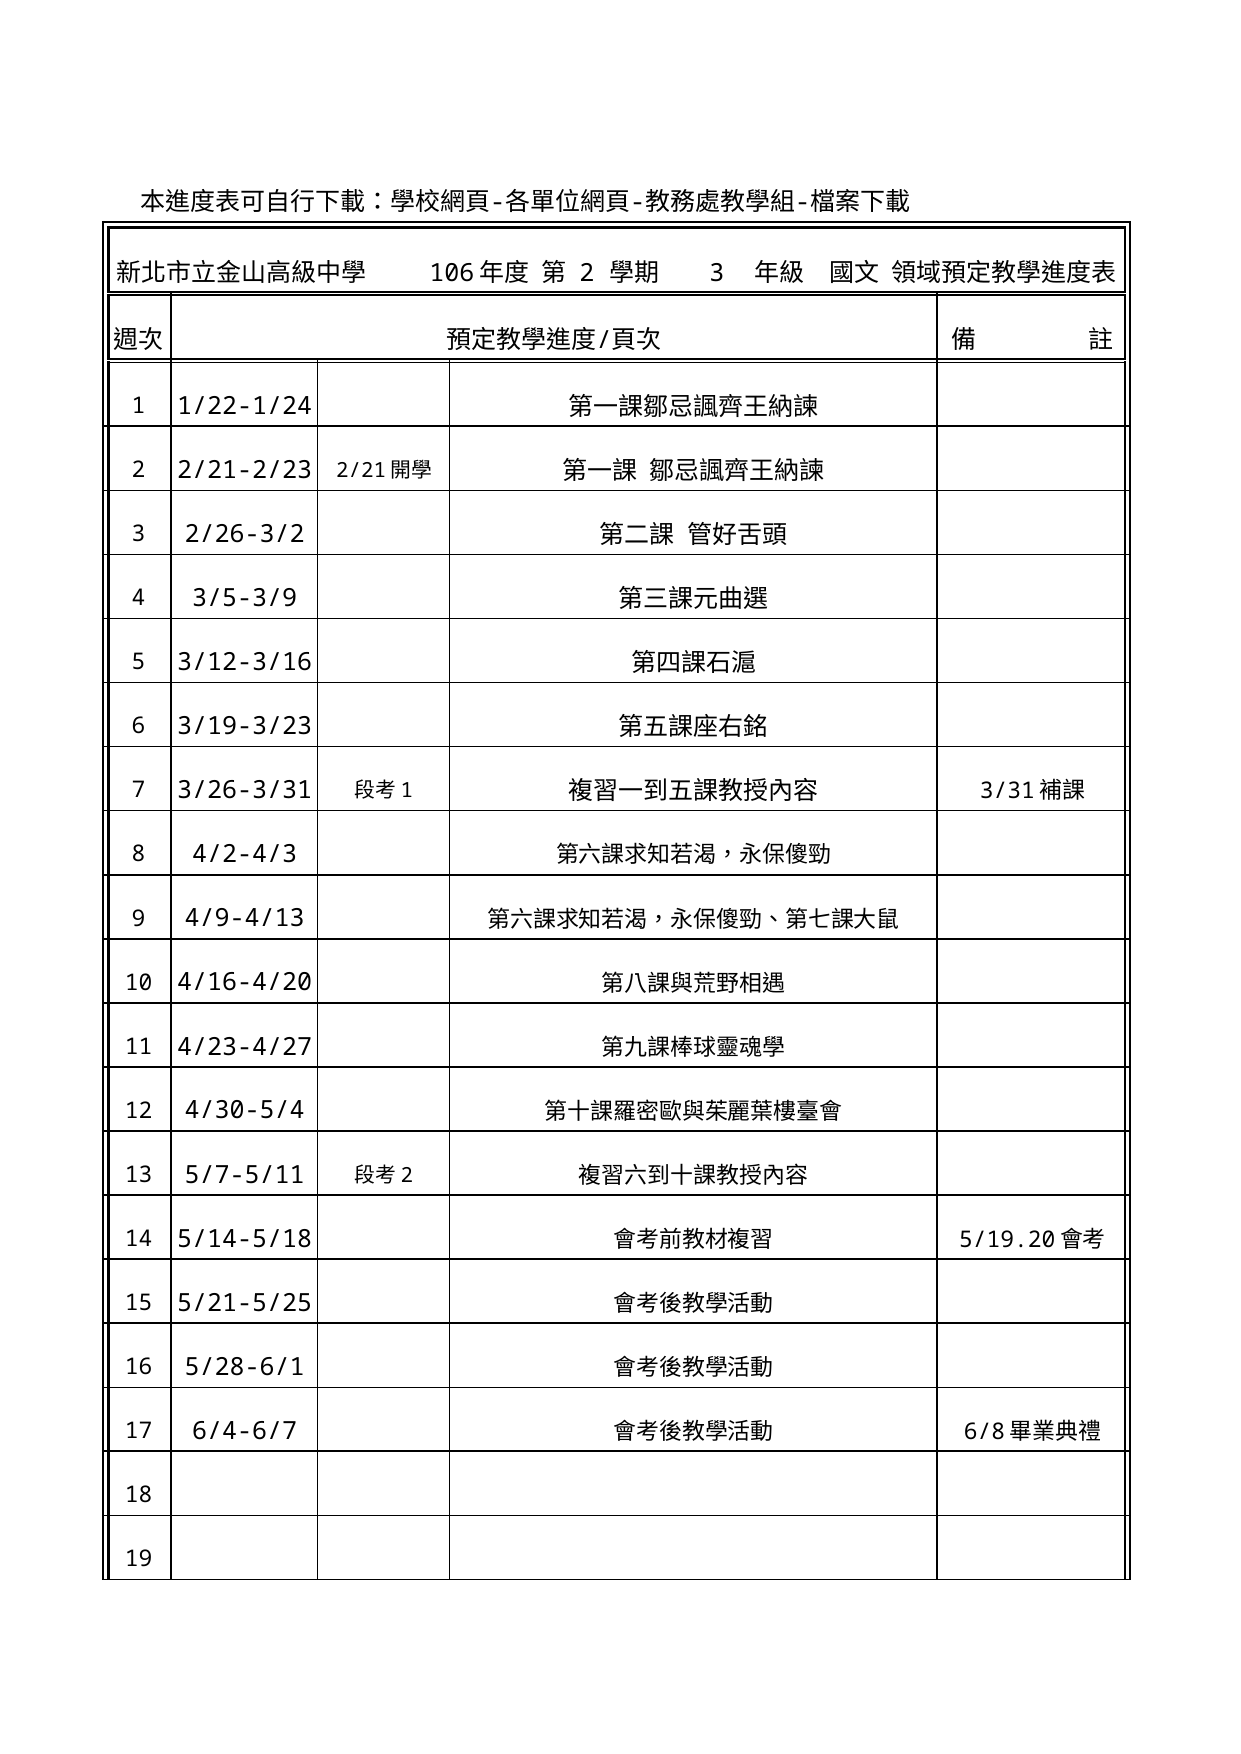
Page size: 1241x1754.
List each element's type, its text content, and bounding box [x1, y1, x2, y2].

table_cell 3/12-3/16 [172, 619, 317, 682]
table_cell 2/21-2/23 [172, 427, 317, 489]
table_cell 第六課求知若渴，永保傻勁、第七課大鼠 [450, 876, 936, 938]
table_cell 19 [110, 1516, 170, 1578]
table_cell 會考前教材複習 [450, 1196, 936, 1258]
table_cell 6/8畢業典禮 [938, 1388, 1124, 1450]
table_cell 3 [110, 491, 170, 553]
table_cell [938, 1260, 1124, 1322]
table_cell 4/9-4/13 [172, 876, 317, 938]
table_cell [318, 1452, 449, 1514]
table_cell [318, 1068, 449, 1130]
table_cell 12 [110, 1068, 170, 1130]
table_cell [318, 1196, 449, 1258]
table_cell 4 [110, 555, 170, 618]
table_cell [938, 876, 1124, 938]
table_cell 3/31補課 [938, 747, 1124, 810]
text 本進度表可自行下載：學校網頁-各單位網頁-教務處教學組-檔案下載 [140, 158, 1053, 221]
table_cell [938, 619, 1124, 682]
table_cell 8 [110, 811, 170, 874]
table_cell 1/22-1/24 [172, 363, 317, 425]
table_cell 第三課元曲選 [450, 555, 936, 618]
table_cell 10 [110, 940, 170, 1002]
table_cell 5/28-6/1 [172, 1324, 317, 1386]
table_cell 5/7-5/11 [172, 1132, 317, 1194]
table_cell 1 [110, 363, 170, 425]
table_cell [938, 555, 1124, 618]
table_cell 6 [110, 683, 170, 746]
table_cell [450, 1452, 936, 1514]
table_cell 4/23-4/27 [172, 1004, 317, 1066]
table_cell 第一課鄒忌諷齊王納諫 [450, 363, 936, 425]
table_cell 預定教學進度/頁次 [172, 296, 936, 358]
table_cell 7 [110, 747, 170, 810]
table_cell 第四課石滬 [450, 619, 936, 682]
table_cell 13 [110, 1132, 170, 1194]
table_cell [938, 491, 1124, 553]
table_cell 週次 [110, 296, 170, 358]
table_cell 11 [110, 1004, 170, 1066]
table_cell 第二課 管好舌頭 [450, 491, 936, 553]
table_cell 段考2 [318, 1132, 449, 1194]
table_cell 5/14-5/18 [172, 1196, 317, 1258]
table_cell [450, 1516, 936, 1578]
table_cell [318, 1324, 449, 1386]
table_cell [318, 876, 449, 938]
table_cell [938, 427, 1124, 489]
table_header 新北市立金山高級中學 106年度 第 2 學期 3 年級 國文 領域預定教學進度表 [106, 223, 1127, 291]
table_cell 3/19-3/23 [172, 683, 317, 746]
table_cell 複習六到十課教授內容 [450, 1132, 936, 1194]
table_cell [318, 619, 449, 682]
table_cell 5 [110, 619, 170, 682]
table_cell 第九課棒球靈魂學 [450, 1004, 936, 1066]
table_cell 2/26-3/2 [172, 491, 317, 553]
table_cell [318, 940, 449, 1002]
table_cell 第八課與荒野相遇 [450, 940, 936, 1002]
table_cell [318, 1388, 449, 1450]
table_cell [938, 1516, 1124, 1578]
table_cell 第十課羅密歐與茱麗葉樓臺會 [450, 1068, 936, 1130]
table_cell 4/30-5/4 [172, 1068, 317, 1130]
table_cell 15 [110, 1260, 170, 1322]
table_cell 5/19.20會考 [938, 1196, 1124, 1258]
table_cell 14 [110, 1196, 170, 1258]
table_cell [938, 1068, 1124, 1130]
table_cell [318, 363, 449, 425]
table_cell 會考後教學活動 [450, 1388, 936, 1450]
table_cell [938, 811, 1124, 874]
table_cell [938, 940, 1124, 1002]
table_cell 16 [110, 1324, 170, 1386]
table_cell [172, 1452, 317, 1514]
table_cell [938, 363, 1124, 425]
table_cell [318, 491, 449, 553]
table_cell 5/21-5/25 [172, 1260, 317, 1322]
table_cell 4/2-4/3 [172, 811, 317, 874]
table_cell 第一課 鄒忌諷齊王納諫 [450, 427, 936, 489]
table_cell [938, 1324, 1124, 1386]
table_cell [318, 1260, 449, 1322]
table_cell [938, 1452, 1124, 1514]
table_cell [318, 1516, 449, 1578]
table_cell 第六課求知若渴，永保傻勁 [450, 811, 936, 874]
table_cell [938, 683, 1124, 746]
table_cell 會考後教學活動 [450, 1324, 936, 1386]
table_cell [938, 1132, 1124, 1194]
table_cell 4/16-4/20 [172, 940, 317, 1002]
table_cell 9 [110, 876, 170, 938]
table_cell 複習一到五課教授內容 [450, 747, 936, 810]
table_cell [318, 683, 449, 746]
table_cell 會考後教學活動 [450, 1260, 936, 1322]
table_cell 17 [110, 1388, 170, 1450]
table_cell [318, 811, 449, 874]
table_cell [318, 1004, 449, 1066]
table_cell [318, 555, 449, 618]
table_cell 2 [110, 427, 170, 489]
table_cell 第五課座右銘 [450, 683, 936, 746]
table_cell [172, 1516, 317, 1578]
table_cell 3/5-3/9 [172, 555, 317, 618]
table_cell 段考1 [318, 747, 449, 810]
table_cell 18 [110, 1452, 170, 1514]
table_cell 2/21開學 [318, 427, 449, 489]
table_cell 3/26-3/31 [172, 747, 317, 810]
table_cell 6/4-6/7 [172, 1388, 317, 1450]
table_cell [938, 1004, 1124, 1066]
table_cell 備 註 [938, 296, 1124, 358]
